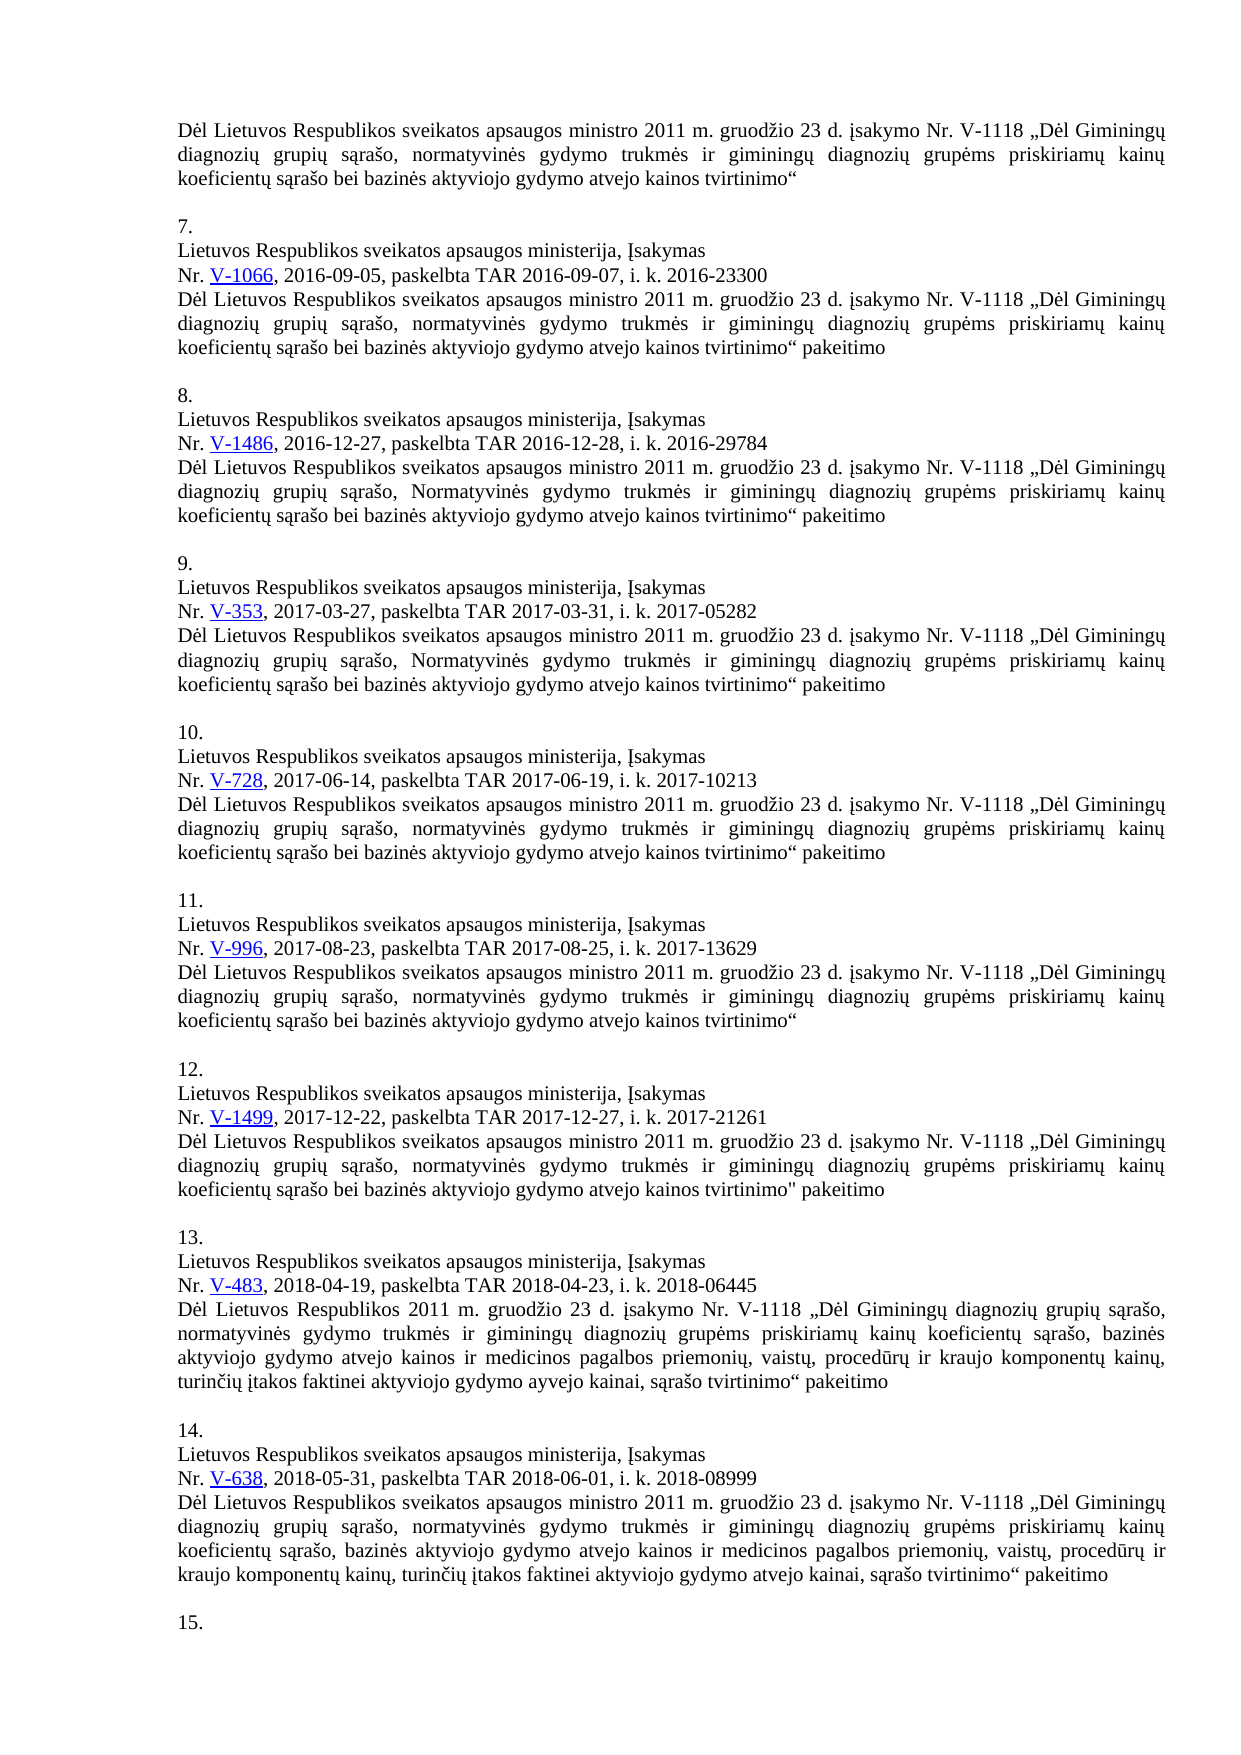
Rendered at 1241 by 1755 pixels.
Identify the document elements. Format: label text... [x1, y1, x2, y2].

text 9. [177, 551, 1167, 575]
text Lietuvos Respublikos sveikatos apsaugos ministerija, Įsakymas [177, 575, 1167, 599]
text Lietuvos Respublikos sveikatos apsaugos ministerija, Įsakymas [177, 1249, 1167, 1273]
text 13. [177, 1225, 1167, 1249]
text 7. [177, 214, 1167, 238]
text 14. [177, 1417, 1167, 1442]
text Nr. V-1066, 2016-09-05, paskelbta TAR 2016-09-07, i. k. 2016-23300 [177, 262, 1167, 287]
text Lietuvos Respublikos sveikatos apsaugos ministerija, Įsakymas [177, 1442, 1167, 1466]
text Dėl Lietuvos Respublikos sveikatos apsaugos ministro 2011 m. gruodžio 23 d. įsakymo Nr. V-1118 „Dėl Giminingų diagnozių grupių sąrašo, normatyvinės gydymo trukmės ir giminingų diagnozių grupėms priskiriamų kainų koeficientų sąrašo bei bazinės aktyviojo gydymo atvejo kainos tvirtinimo" pakeitimo [177, 1129, 1167, 1201]
text 12. [177, 1057, 1167, 1081]
text Nr. V-353, 2017-03-27, paskelbta TAR 2017-03-31, i. k. 2017-05282 [177, 599, 1167, 623]
text 8. [177, 383, 1167, 407]
text Dėl Lietuvos Respublikos sveikatos apsaugos ministro 2011 m. gruodžio 23 d. įsakymo Nr. V-1118 „Dėl Giminingų diagnozių grupių sąrašo, normatyvinės gydymo trukmės ir giminingų diagnozių grupėms priskiriamų kainų koeficientų sąrašo, bazinės aktyviojo gydymo atvejo kainos ir medicinos pagalbos priemonių, vaistų, procedūrų ir kraujo komponentų kainų, turinčių įtakos faktinei aktyviojo gydymo atvejo kainai, sąrašo tvirtinimo“ pakeitimo [177, 1490, 1167, 1586]
text Nr. V-996, 2017-08-23, paskelbta TAR 2017-08-25, i. k. 2017-13629 [177, 936, 1167, 960]
text Lietuvos Respublikos sveikatos apsaugos ministerija, Įsakymas [177, 407, 1167, 431]
text Dėl Lietuvos Respublikos sveikatos apsaugos ministro 2011 m. gruodžio 23 d. įsakymo Nr. V-1118 „Dėl Giminingų diagnozių grupių sąrašo, Normatyvinės gydymo trukmės ir giminingų diagnozių grupėms priskiriamų kainų koeficientų sąrašo bei bazinės aktyviojo gydymo atvejo kainos tvirtinimo“ pakeitimo [177, 623, 1167, 696]
text 10. [177, 720, 1167, 744]
text Dėl Lietuvos Respublikos sveikatos apsaugos ministro 2011 m. gruodžio 23 d. įsakymo Nr. V-1118 „Dėl Giminingų diagnozių grupių sąrašo, Normatyvinės gydymo trukmės ir giminingų diagnozių grupėms priskiriamų kainų koeficientų sąrašo bei bazinės aktyviojo gydymo atvejo kainos tvirtinimo“ pakeitimo [177, 455, 1167, 527]
text Lietuvos Respublikos sveikatos apsaugos ministerija, Įsakymas [177, 912, 1167, 936]
text 11. [177, 888, 1167, 912]
text Dėl Lietuvos Respublikos sveikatos apsaugos ministro 2011 m. gruodžio 23 d. įsakymo Nr. V-1118 „Dėl Giminingų diagnozių grupių sąrašo, normatyvinės gydymo trukmės ir giminingų diagnozių grupėms priskiriamų kainų koeficientų sąrašo bei bazinės aktyviojo gydymo atvejo kainos tvirtinimo“ pakeitimo [177, 792, 1167, 864]
text Dėl Lietuvos Respublikos sveikatos apsaugos ministro 2011 m. gruodžio 23 d. įsakymo Nr. V-1118 „Dėl Giminingų diagnozių grupių sąrašo, normatyvinės gydymo trukmės ir giminingų diagnozių grupėms priskiriamų kainų koeficientų sąrašo bei bazinės aktyviojo gydymo atvejo kainos tvirtinimo“ [177, 118, 1167, 190]
text 15. [177, 1610, 1167, 1634]
text Nr. V-638, 2018-05-31, paskelbta TAR 2018-06-01, i. k. 2018-08999 [177, 1466, 1167, 1490]
text Nr. V-1486, 2016-12-27, paskelbta TAR 2016-12-28, i. k. 2016-29784 [177, 431, 1167, 455]
text Nr. V-728, 2017-06-14, paskelbta TAR 2017-06-19, i. k. 2017-10213 [177, 768, 1167, 792]
text Nr. V-1499, 2017-12-22, paskelbta TAR 2017-12-27, i. k. 2017-21261 [177, 1105, 1167, 1129]
text Lietuvos Respublikos sveikatos apsaugos ministerija, Įsakymas [177, 1081, 1167, 1105]
text Nr. V-483, 2018-04-19, paskelbta TAR 2018-04-23, i. k. 2018-06445 [177, 1273, 1167, 1297]
text Dėl Lietuvos Respublikos 2011 m. gruodžio 23 d. įsakymo Nr. V-1118 „Dėl Giminingų diagnozių grupių sąrašo, normatyvinės gydymo trukmės ir giminingų diagnozių grupėms priskiriamų kainų koeficientų sąrašo, bazinės aktyviojo gydymo atvejo kainos ir medicinos pagalbos priemonių, vaistų, procedūrų ir kraujo komponentų kainų, turinčių įtakos faktinei aktyviojo gydymo ayvejo kainai, sąrašo tvirtinimo“ pakeitimo [177, 1297, 1167, 1393]
text Dėl Lietuvos Respublikos sveikatos apsaugos ministro 2011 m. gruodžio 23 d. įsakymo Nr. V-1118 „Dėl Giminingų diagnozių grupių sąrašo, normatyvinės gydymo trukmės ir giminingų diagnozių grupėms priskiriamų kainų koeficientų sąrašo bei bazinės aktyviojo gydymo atvejo kainos tvirtinimo“ pakeitimo [177, 287, 1167, 359]
text Lietuvos Respublikos sveikatos apsaugos ministerija, Įsakymas [177, 238, 1167, 262]
text Lietuvos Respublikos sveikatos apsaugos ministerija, Įsakymas [177, 744, 1167, 768]
text Dėl Lietuvos Respublikos sveikatos apsaugos ministro 2011 m. gruodžio 23 d. įsakymo Nr. V-1118 „Dėl Giminingų diagnozių grupių sąrašo, normatyvinės gydymo trukmės ir giminingų diagnozių grupėms priskiriamų kainų koeficientų sąrašo bei bazinės aktyviojo gydymo atvejo kainos tvirtinimo“ [177, 960, 1167, 1032]
